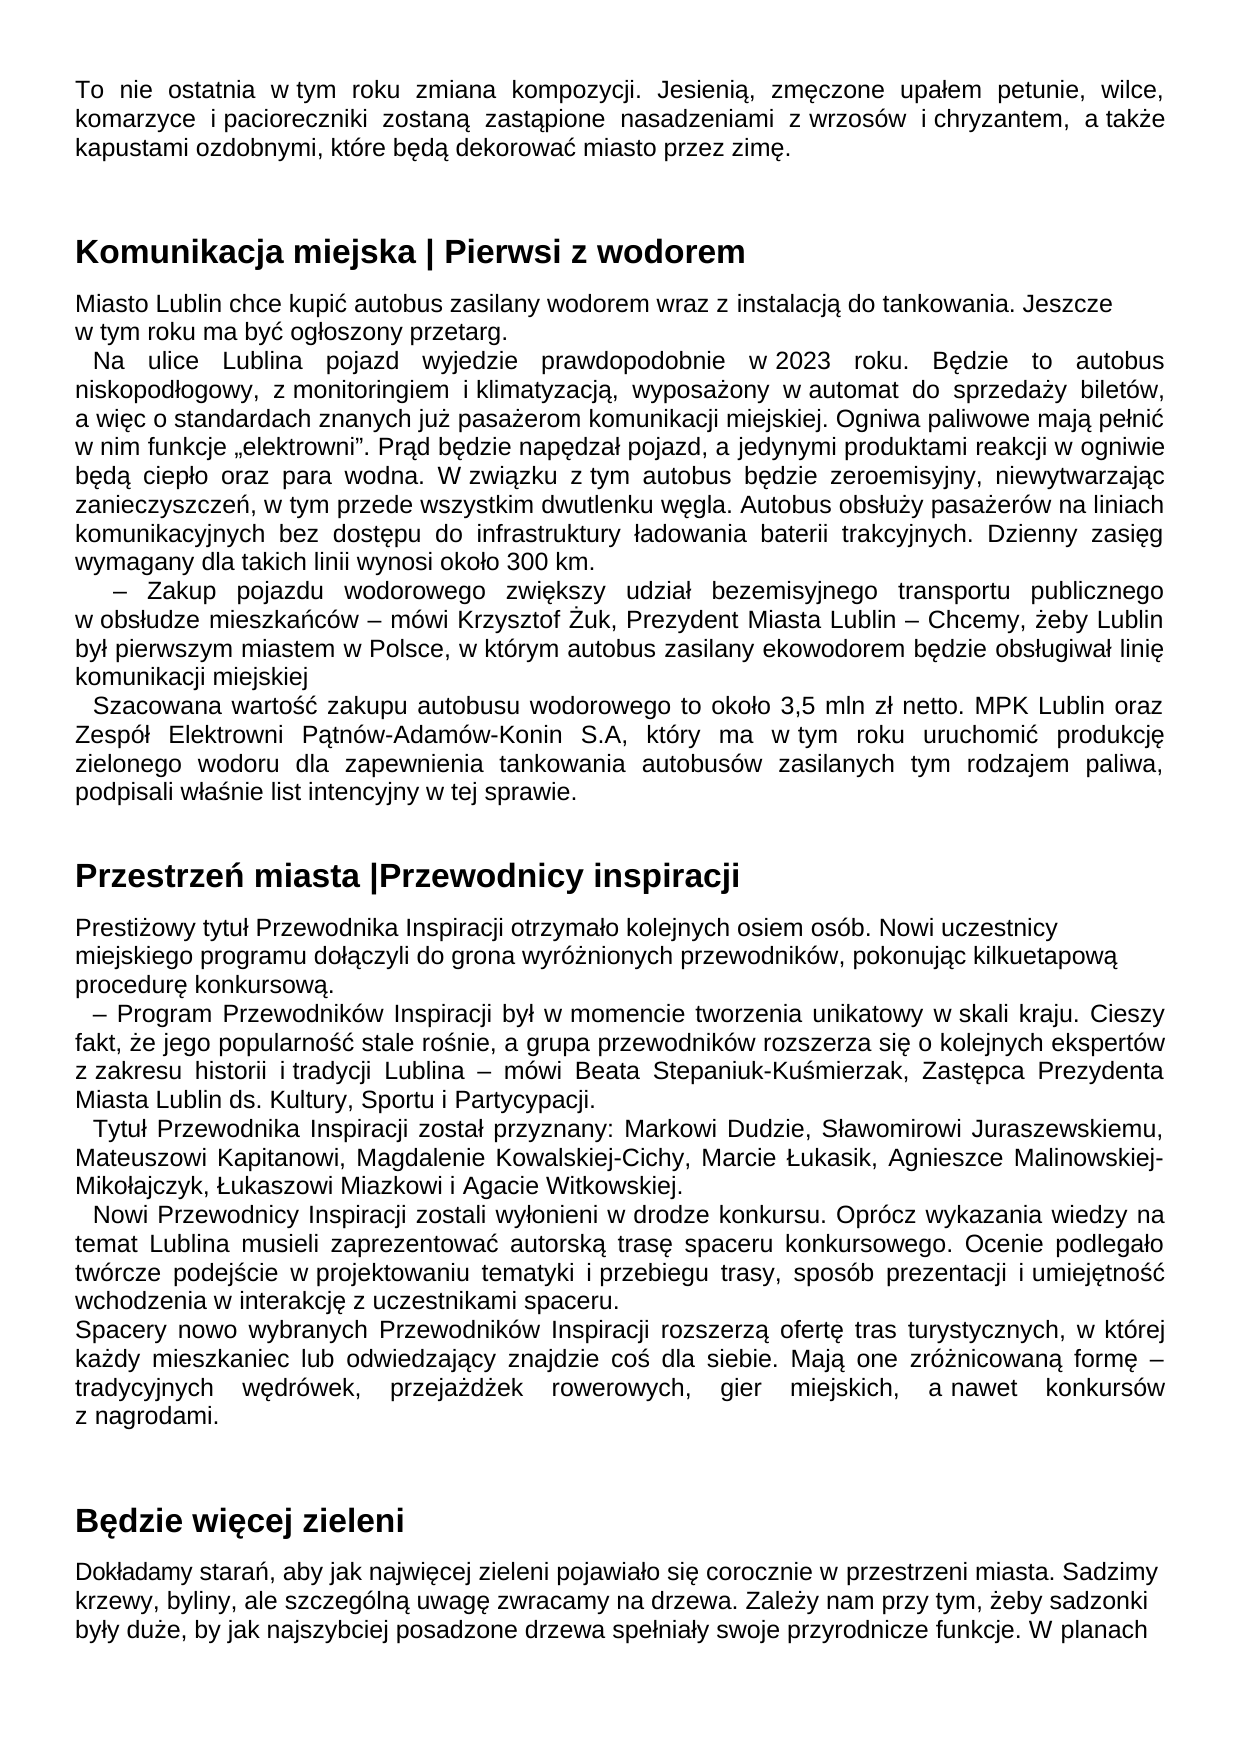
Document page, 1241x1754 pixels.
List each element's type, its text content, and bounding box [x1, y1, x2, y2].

text – Program Przewodników Inspiracji był w momencie tworzenia unikatowy w skali kraju. Cieszy fakt, że jego popularność stale rośnie, a grupa przewodników rozszerza się o kolejnych ekspertów z zakresu historii i tradycji Lublina – mówi Beata Stepaniuk-Kuśmierzak, Zastępca Prezydenta Miasta Lublin ds. Kultury, Sportu i Partycypacji. [75, 999, 1165, 1114]
subtitle Będzie więcej zieleni [75, 1500, 1165, 1539]
subtitle Komunikacja miejska | Pierwsi z wodorem [75, 232, 1165, 270]
text Spacery nowo wybranych Przewodników Inspiracji rozszerzą ofertę tras turystycznych, w której każdy mieszkaniec lub odwiedzający znajdzie coś dla siebie. Mają one zróżnicowaną formę – tradycyjnych wędrówek, przejażdżek rowerowych, gier miejskich, a nawet konkursów z nagrodami. [75, 1315, 1165, 1430]
text To nie ostatnia w tym roku zmiana kompozycji. Jesienią, zmęczone upałem petunie, wilce, komarzyce i pacioreczniki zostaną zastąpione nasadzeniami z wrzosów i chryzantem, a także kapustami ozdobnymi, które będą dekorować miasto przez zimę. [75, 75, 1165, 161]
text – Zakup pojazdu wodorowego zwiększy udział bezemisyjnego transportu publicznego w obsłudze mieszkańców – mówi Krzysztof Żuk, Prezydent Miasta Lublin – Chcemy, żeby Lublin był pierwszym miastem w Polsce, w którym autobus zasilany ekowodorem będzie obsługiwał linię komunikacji miejskiej [75, 576, 1165, 691]
text Tytuł Przewodnika Inspiracji został przyznany: Markowi Dudzie, Sławomirowi Juraszewskiemu, Mateuszowi Kapitanowi, Magdalenie Kowalskiej-Cichy, Marcie Łukasik, Agnieszce Malinowskiej-Mikołajczyk, Łukaszowi Miazkowi i Agacie Witkowskiej. [75, 1114, 1165, 1200]
text Miasto Lublin chce kupić autobus zasilany wodorem wraz z instalacją do tankowania. Jeszcze w tym roku ma być ogłoszony przetarg. [75, 288, 1165, 346]
text Szacowana wartość zakupu autobusu wodorowego to około 3,5 mln zł netto. MPK Lublin oraz Zespół Elektrowni Pątnów-Adamów-Konin S.A, który ma w tym roku uruchomić produkcję zielonego wodoru dla zapewnienia tankowania autobusów zasilanych tym rodzajem paliwa, podpisali właśnie list intencyjny w tej sprawie. [75, 691, 1165, 806]
text Na ulice Lublina pojazd wyjedzie prawdopodobnie w 2023 roku. Będzie to autobus niskopodłogowy, z monitoringiem i klimatyzacją, wyposażony w automat do sprzedaży biletów, a więc o standardach znanych już pasażerom komunikacji miejskiej. Ogniwa paliwowe mają pełnić w nim funkcje „elektrowni”. Prąd będzie napędzał pojazd, a jedynymi produktami reakcji w ogniwie będą ciepło oraz para wodna. W związku z tym autobus będzie zeroemisyjny, niewytwarzając zanieczyszczeń, w tym przede wszystkim dwutlenku węgla. Autobus obsłuży pasażerów na liniach komunikacyjnych bez dostępu do infrastruktury ładowania baterii trakcyjnych. Dzienny zasięg wymagany dla takich linii wynosi około 300 km. [75, 346, 1165, 576]
text Nowi Przewodnicy Inspiracji zostali wyłonieni w drodze konkursu. Oprócz wykazania wiedzy na temat Lublina musieli zaprezentować autorską trasę spaceru konkursowego. Ocenie podlegało twórcze podejście w projektowaniu tematyki i przebiegu trasy, sposób prezentacji i umiejętność wchodzenia w interakcję z uczestnikami spaceru. [75, 1200, 1165, 1315]
text Dokładamy starań, aby jak najwięcej zieleni pojawiało się corocznie w przestrzeni miasta. Sadzimy krzewy, byliny, ale szczególną uwagę zwracamy na drzewa. Zależy nam przy tym, żeby sadzonki były duże, by jak najszybciej posadzone drzewa spełniały swoje przyrodnicze funkcje. W planach [75, 1557, 1165, 1643]
text Prestiżowy tytuł Przewodnika Inspiracji otrzymało kolejnych osiem osób. Nowi uczestnicy miejskiego programu dołączyli do grona wyróżnionych przewodników, pokonując kilkuetapową procedurę konkursową. [75, 912, 1165, 999]
subtitle Przestrzeń miasta |Przewodnicy inspiracji [75, 856, 1165, 894]
